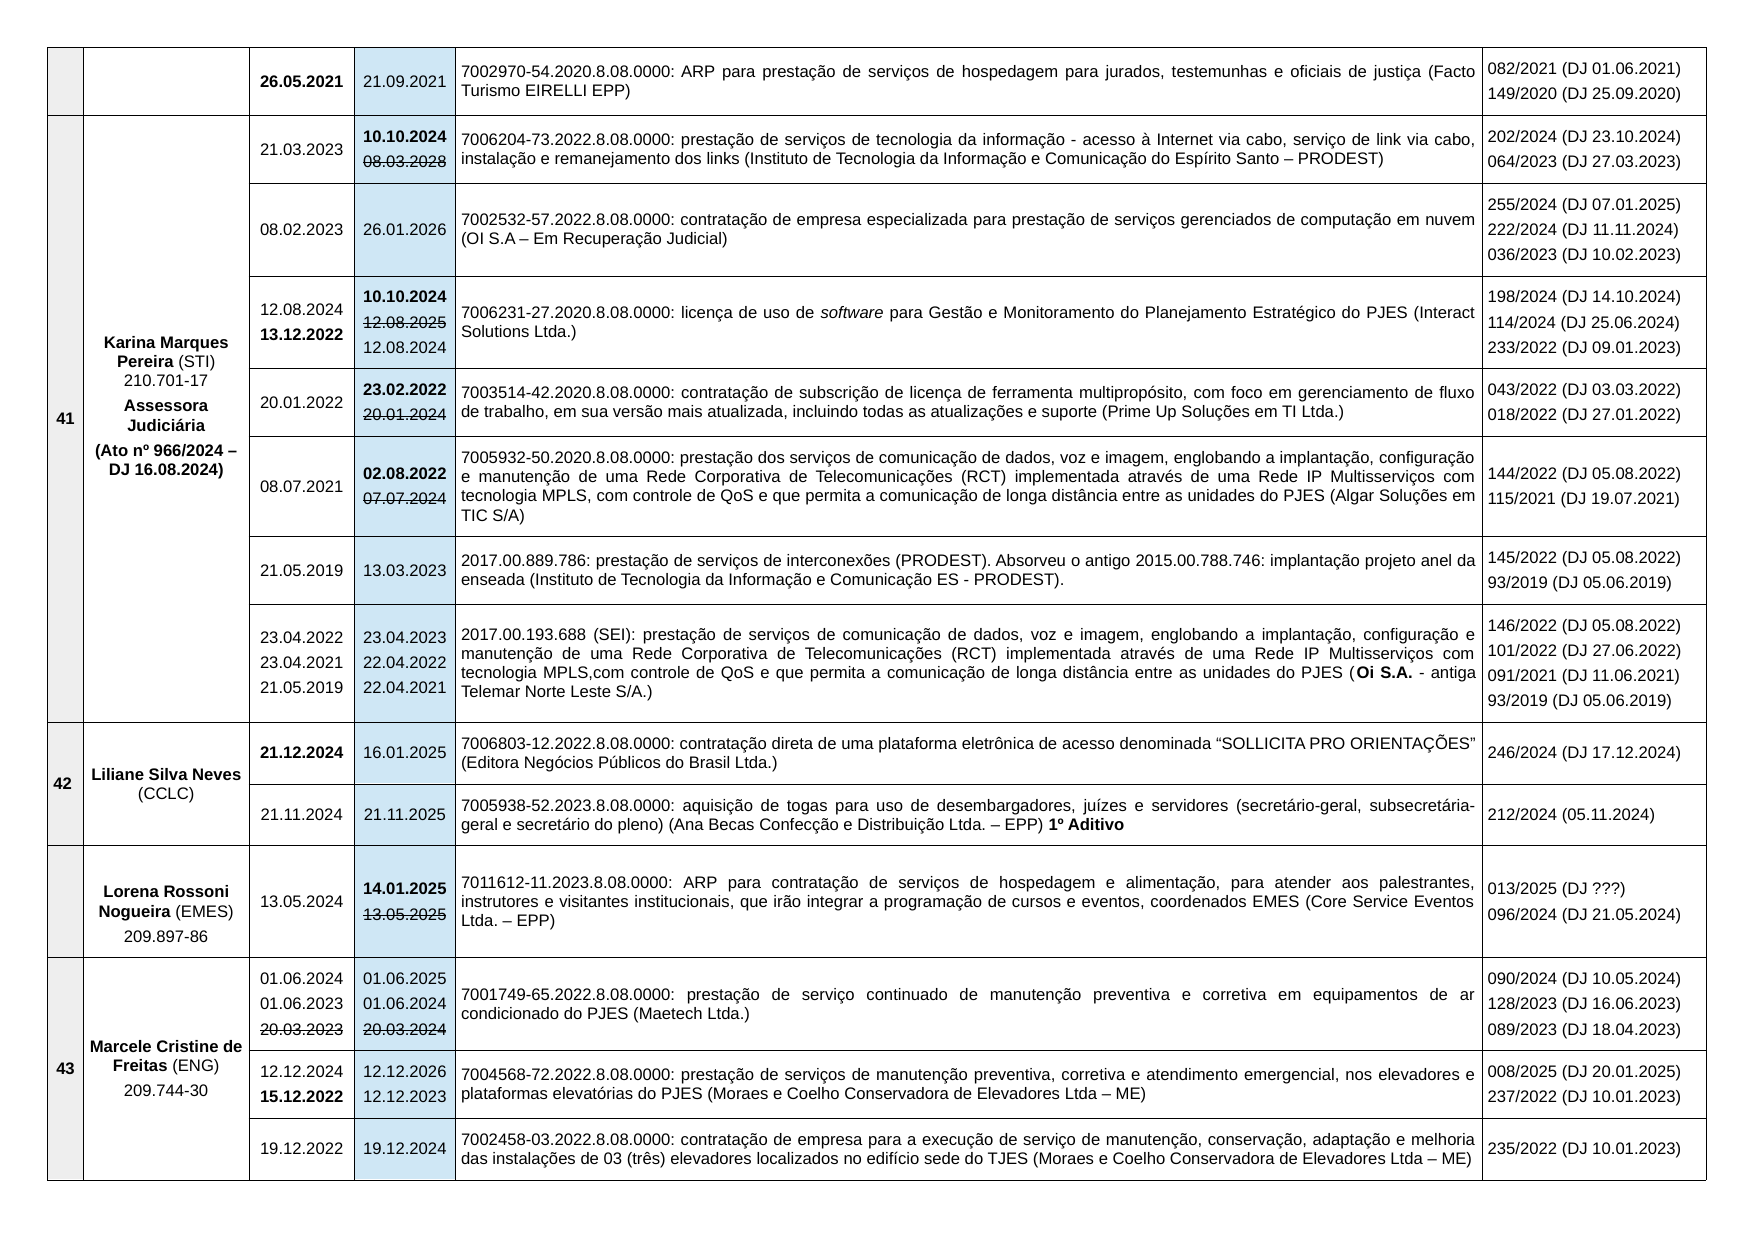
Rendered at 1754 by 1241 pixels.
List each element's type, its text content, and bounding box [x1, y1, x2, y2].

table_cell 7006803-12.2022.8.08.0000: contratação direta de uma plataforma eletrônica de acesso denominada “SOLLICITA PRO ORIENTAÇÕES” (Editora Negócios Públicos do Brasil Ltda.) [456, 723, 1482, 783]
table_cell 23.04.2023 22.04.2022 22.04.2021 [355, 605, 455, 722]
table_cell 23.02.2022 20.01.2024 [355, 369, 455, 436]
table_cell 23.04.2022 23.04.2021 21.05.2019 [250, 605, 354, 722]
table_cell 14.01.2025 13.05.2025 [355, 846, 455, 957]
table_cell 21.09.2021 [355, 48, 455, 115]
table_cell 26.01.2026 [355, 184, 455, 276]
table_cell [48, 48, 83, 115]
table_cell 01.06.2025 01.06.2024 20.03.2024 [355, 958, 455, 1050]
table_cell 013/2025 (DJ ???) 096/2024 (DJ 21.05.2024) [1483, 846, 1706, 957]
table_cell 08.02.2023 [250, 184, 354, 276]
table_cell 7005938-52.2023.8.08.0000: aquisição de togas para uso de desembargadores, juízes e servidores (secretário-geral, subsecretária-geral e secretário do pleno) (Ana Becas Confecção e Distribuição Ltda. – EPP) 1º Aditivo [456, 785, 1482, 845]
table_cell 2017.00.193.688 (SEI): prestação de serviços de comunicação de dados, voz e imagem, englobando a implantação, configuração e manutenção de uma Rede Corporativa de Telecomunicações (RCT) implementada através de uma Rede IP Multisserviços com tecnologia MPLS,com controle de QoS e que permita a comunicação de longa distância entre as unidades do PJES (Oi S.A. - antiga Telemar Norte Leste S/A.) [456, 605, 1482, 722]
table_cell 246/2024 (DJ 17.12.2024) [1483, 723, 1706, 783]
table_cell 21.05.2019 [250, 537, 354, 604]
table_cell Liliane Silva Neves (CCLC) [84, 723, 249, 845]
table_cell 7011612-11.2023.8.08.0000: ARP para contratação de serviços de hospedagem e alimentação, para atender aos palestrantes, instrutores e visitantes institucionais, que irão integrar a programação de cursos e eventos, coordenados EMES (Core Service Eventos Ltda. – EPP) [456, 846, 1482, 957]
table_cell 7002532-57.2022.8.08.0000: contratação de empresa especializada para prestação de serviços gerenciados de computação em nuvem (OI S.A – Em Recuperação Judicial) [456, 184, 1482, 276]
table_cell 10.10.2024 12.08.2025 12.08.2024 [355, 277, 455, 368]
table_cell 12.12.2026 12.12.2023 [355, 1051, 455, 1118]
table_cell 7004568-72.2022.8.08.0000: prestação de serviços de manutenção preventiva, corretiva e atendimento emergencial, nos elevadores e plataformas elevatórias do PJES (Moraes e Coelho Conservadora de Elevadores Ltda – ME) [456, 1051, 1482, 1118]
table_cell Marcele Cristine de Freitas (ENG) 209.744-30 [84, 958, 249, 1179]
table_cell 43 [48, 958, 83, 1179]
table_cell 082/2021 (DJ 01.06.2021) 149/2020 (DJ 25.09.2020) [1483, 48, 1706, 115]
table_cell 090/2024 (DJ 10.05.2024) 128/2023 (DJ 16.06.2023) 089/2023 (DJ 18.04.2023) [1483, 958, 1706, 1050]
table_cell 26.05.2021 [250, 48, 354, 115]
table_cell 13.05.2024 [250, 846, 354, 957]
table_cell 7001749-65.2022.8.08.0000: prestação de serviço continuado de manutenção preventiva e corretiva em equipamentos de ar condicionado do PJES (Maetech Ltda.) [456, 958, 1482, 1050]
table_cell 145/2022 (DJ 05.08.2022) 93/2019 (DJ 05.06.2019) [1483, 537, 1706, 604]
table_cell 01.06.2024 01.06.2023 20.03.2023 [250, 958, 354, 1050]
table_cell 2017.00.889.786: prestação de serviços de interconexões (PRODEST). Absorveu o antigo 2015.00.788.746: implantação projeto anel da enseada (Instituto de Tecnologia da Informação e Comunicação ES - PRODEST). [456, 537, 1482, 604]
table_cell 198/2024 (DJ 14.10.2024) 114/2024 (DJ 25.06.2024) 233/2022 (DJ 09.01.2023) [1483, 277, 1706, 368]
table_cell 144/2022 (DJ 05.08.2022) 115/2021 (DJ 19.07.2021) [1483, 437, 1706, 536]
table_cell 146/2022 (DJ 05.08.2022) 101/2022 (DJ 27.06.2022) 091/2021 (DJ 11.06.2021) 93/2019 (DJ 05.06.2019) [1483, 605, 1706, 722]
table_cell 21.11.2024 [250, 785, 354, 845]
table_cell [48, 846, 83, 957]
table_cell 7002970-54.2020.8.08.0000: ARP para prestação de serviços de hospedagem para jurados, testemunhas e oficiais de justiça (Facto Turismo EIRELLI EPP) [456, 48, 1482, 115]
table_cell 13.03.2023 [355, 537, 455, 604]
table_cell 255/2024 (DJ 07.01.2025) 222/2024 (DJ 11.11.2024) 036/2023 (DJ 10.02.2023) [1483, 184, 1706, 276]
table_cell 21.03.2023 [250, 116, 354, 183]
table_cell Lorena Rossoni Nogueira (EMES) 209.897-86 [84, 846, 249, 957]
table_cell 7005932-50.2020.8.08.0000: prestação dos serviços de comunicação de dados, voz e imagem, englobando a implantação, configuração e manutenção de uma Rede Corporativa de Telecomunicações (RCT) implementada através de uma Rede IP Multisserviços com tecnologia MPLS, com controle de QoS e que permita a comunicação de longa distância entre as unidades do PJES (Algar Soluções em TIC S/A) [456, 437, 1482, 536]
table_cell 7002458-03.2022.8.08.0000: contratação de empresa para a execução de serviço de manutenção, conservação, adaptação e melhoria das instalações de 03 (três) elevadores localizados no edifício sede do TJES (Moraes e Coelho Conservadora de Elevadores Ltda – ME) [456, 1119, 1482, 1179]
table_cell 20.01.2022 [250, 369, 354, 436]
table_cell 235/2022 (DJ 10.01.2023) [1483, 1119, 1706, 1179]
table_cell 7006231-27.2020.8.08.0000: licença de uso de software para Gestão e Monitoramento do Planejamento Estratégico do PJES (Interact Solutions Ltda.) [456, 277, 1482, 368]
table_cell 7006204-73.2022.8.08.0000: prestação de serviços de tecnologia da informação - acesso à Internet via cabo, serviço de link via cabo, instalação e remanejamento dos links (Instituto de Tecnologia da Informação e Comunicação do Espírito Santo – PRODEST) [456, 116, 1482, 183]
table_cell 08.07.2021 [250, 437, 354, 536]
table_cell 10.10.2024 08.03.2028 [355, 116, 455, 183]
table_cell 043/2022 (DJ 03.03.2022) 018/2022 (DJ 27.01.2022) [1483, 369, 1706, 436]
table_cell 02.08.2022 07.07.2024 [355, 437, 455, 536]
table_cell 21.12.2024 [250, 723, 354, 783]
table_cell 212/2024 (05.11.2024) [1483, 785, 1706, 845]
table_cell 21.11.2025 [355, 785, 455, 845]
table_cell 008/2025 (DJ 20.01.2025) 237/2022 (DJ 10.01.2023) [1483, 1051, 1706, 1118]
table_cell 202/2024 (DJ 23.10.2024) 064/2023 (DJ 27.03.2023) [1483, 116, 1706, 183]
table_cell 12.08.2024 13.12.2022 [250, 277, 354, 368]
table_cell 16.01.2025 [355, 723, 455, 783]
table_cell 12.12.2024 15.12.2022 [250, 1051, 354, 1118]
table_cell 19.12.2024 [355, 1119, 455, 1179]
table_cell 42 [48, 723, 83, 845]
table_cell 41 [48, 116, 83, 722]
table_cell Karina Marques Pereira (STI) 210.701-17 Assessora Judiciária (Ato nº 966/2024 – DJ 16.08.2024) [84, 116, 249, 722]
table_cell 19.12.2022 [250, 1119, 354, 1179]
table_cell [84, 48, 249, 115]
table_cell 7003514-42.2020.8.08.0000: contratação de subscrição de licença de ferramenta multipropósito, com foco em gerenciamento de fluxo de trabalho, em sua versão mais atualizada, incluindo todas as atualizações e suporte (Prime Up Soluções em TI Ltda.) [456, 369, 1482, 436]
